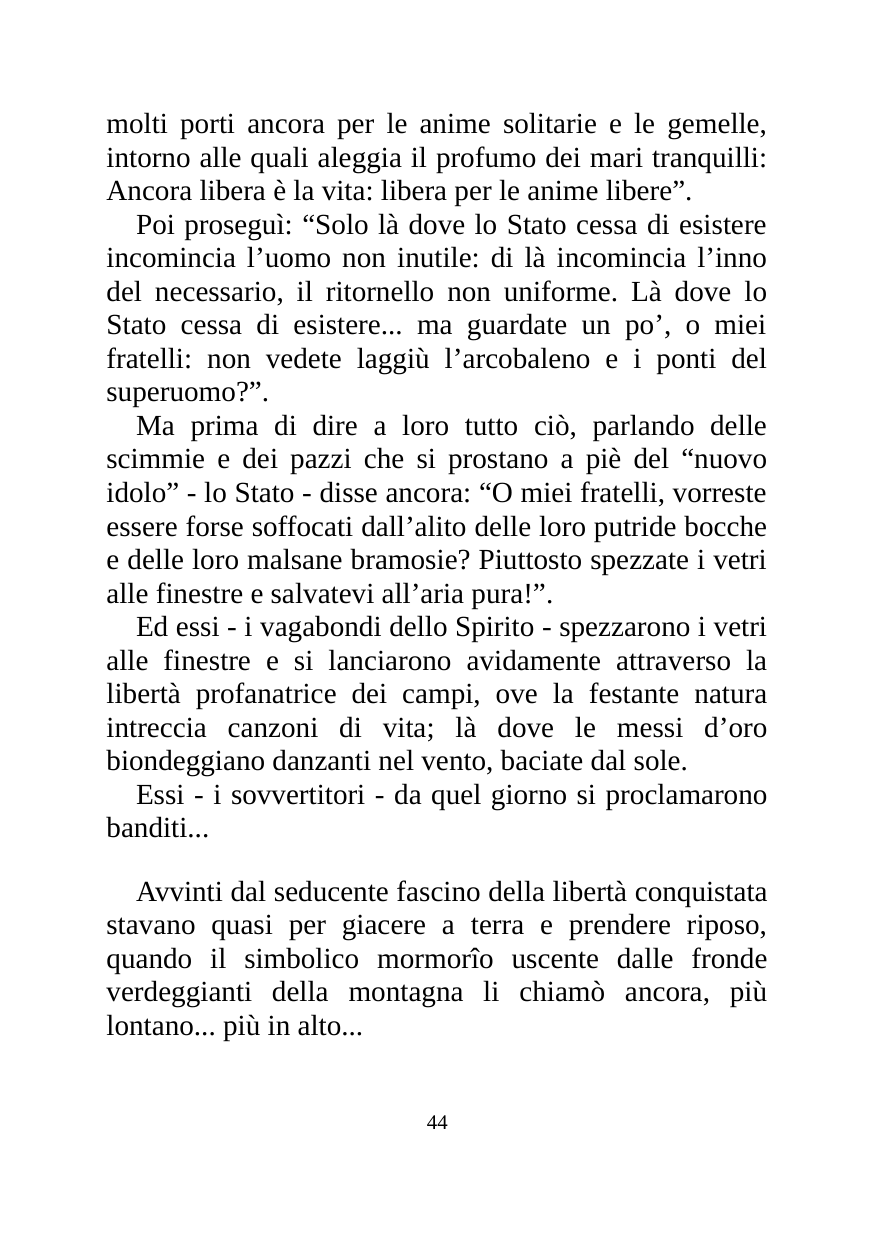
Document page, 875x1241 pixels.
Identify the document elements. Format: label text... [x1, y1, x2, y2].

text Ma prima di dire a loro tutto ciò, parlando delle scimmie e dei pazzi che si prostano a piè del “nuovo idolo” - lo Stato - disse ancora: “O miei fratelli, vorreste essere forse soffocati dall’alito delle loro putride bocche e delle loro malsane bramosie? Piuttosto spezzate i vetri alle finestre e salvatevi all’aria pura!”. [106, 408, 768, 609]
text Poi proseguì: “Solo là dove lo Stato cessa di esistere incomincia l’uomo non inutile: di là incomincia l’inno del necessario, il ritornello non uniforme. Là dove lo Stato cessa di esistere... ma guardate un po’, o miei fratelli: non vedete laggiù l’arcobaleno e i ponti del superuomo?”. [106, 207, 768, 408]
text Avvinti dal seducente fascino della libertà conquistata stavano quasi per giacere a terra e prendere riposo, quando il simbolico mormorîo uscente dalle fronde verdeggianti della montagna li chiamò ancora, più lontano... più in alto... [106, 874, 768, 1041]
text molti porti ancora per le anime solitarie e le gemelle, intorno alle quali aleggia il profumo dei mari tranquilli: Ancora libera è la vita: libera per le anime libere”. [106, 106, 768, 207]
text Ed essi - i vagabondi dello Spirito - spezzarono i vetri alle finestre e si lanciarono avidamente attraverso la libertà profanatrice dei campi, ove la festante natura intreccia canzoni di vita; là dove le messi d’oro biondeggiano danzanti nel vento, baciate dal sole. [106, 609, 768, 777]
text Essi - i sovvertitori - da quel giorno si proclamarono banditi... [106, 777, 768, 844]
